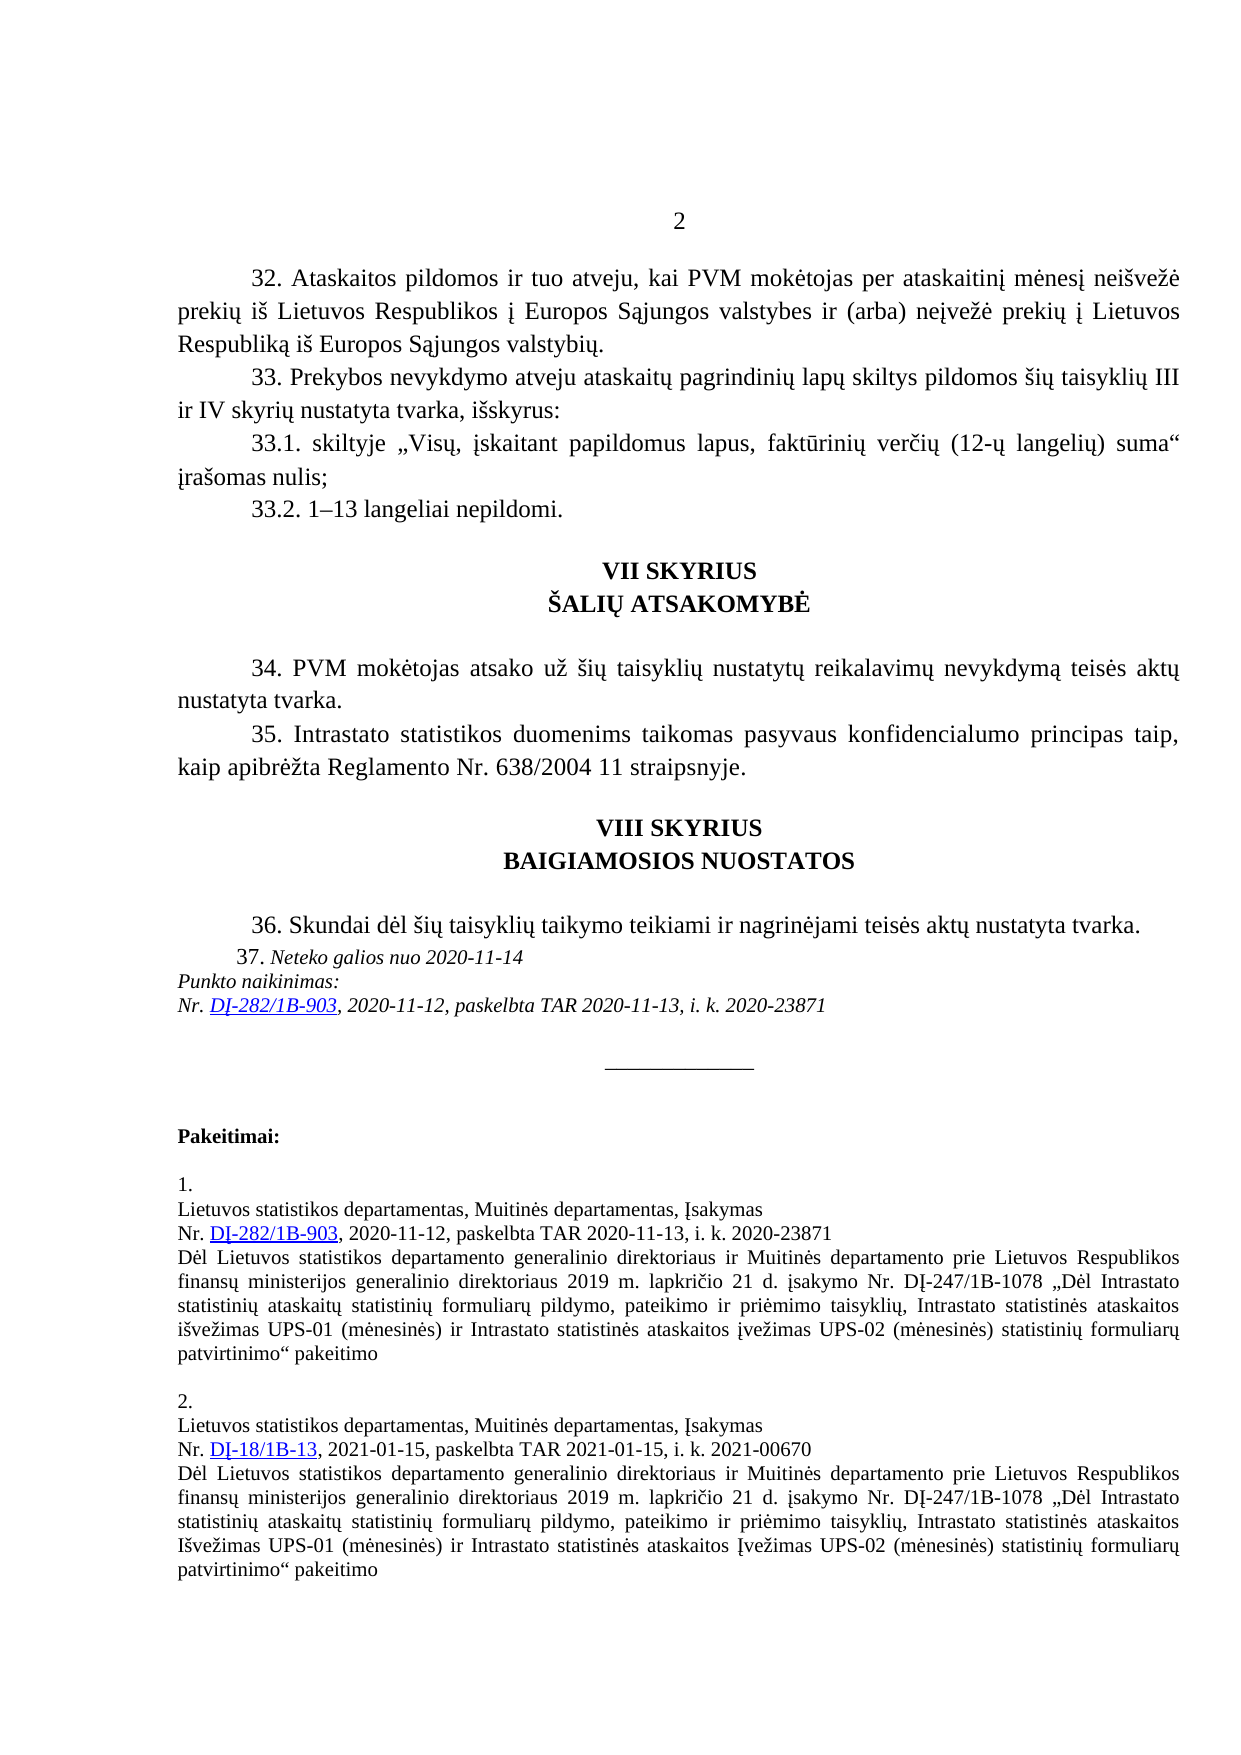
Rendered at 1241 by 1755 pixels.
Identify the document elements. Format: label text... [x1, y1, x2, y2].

text _____________ [177, 1046, 1181, 1072]
text 35. Intrastato statistikos duomenims taikomas pasyvaus konfidencialumo principas taip, kaip apibrėžta Reglamento Nr. 638/2004 11 straipsnyje. [177, 719, 1181, 780]
text 33.1. skiltyje „Visų, įskaitant papildomus lapus, faktūrinių verčių (12-ų langelių) suma“ įrašomas nulis; [177, 428, 1181, 490]
text VII SKYRIUS [177, 556, 1181, 585]
text Lietuvos statistikos departamentas, Muitinės departamentas, Įsakymas [177, 1413, 1181, 1437]
text 2. [177, 1389, 1181, 1413]
text Nr. DĮ-282/1B-903, 2020-11-12, paskelbta TAR 2020-11-13, i. k. 2020-23871 [177, 993, 1181, 1017]
text ŠALIŲ ATSAKOMYBĖ [177, 589, 1181, 618]
text Nr. DĮ-18/1B-13, 2021-01-15, paskelbta TAR 2021-01-15, i. k. 2021-00670 [177, 1437, 1181, 1461]
text 33.2. 1–13 langeliai nepildomi. [177, 494, 1181, 523]
text 36. Skundai dėl šių taisyklių taikymo teikiami ir nagrinėjami teisės aktų nustatyta tvarka. [177, 910, 1181, 938]
text Dėl Lietuvos statistikos departamento generalinio direktoriaus ir Muitinės departamento prie Lietuvos Respublikos finansų ministerijos generalinio direktoriaus 2019 m. lapkričio 21 d. įsakymo Nr. DĮ-247/1B-1078 „Dėl Intrastato statistinių ataskaitų statistinių formuliarų pildymo, pateikimo ir priėmimo taisyklių, Intrastato statistinės ataskaitos išvežimas UPS-01 (mėnesinės) ir Intrastato statistinės ataskaitos įvežimas UPS-02 (mėnesinės) statistinių formuliarų patvirtinimo“ pakeitimo [177, 1244, 1181, 1365]
text 32. Ataskaitos pildomos ir tuo atveju, kai PVM mokėtojas per ataskaitinį mėnesį neišvežė prekių iš Lietuvos Respublikos į Europos Sąjungos valstybes ir (arba) neįvežė prekių į Lietuvos Respubliką iš Europos Sąjungos valstybių. [177, 263, 1181, 358]
text BAIGIAMOSIOS NUOSTATOS [177, 846, 1181, 875]
text Lietuvos statistikos departamentas, Muitinės departamentas, Įsakymas [177, 1196, 1181, 1221]
text Nr. DĮ-282/1B-903, 2020-11-12, paskelbta TAR 2020-11-13, i. k. 2020-23871 [177, 1221, 1181, 1244]
text Punkto naikinimas: [177, 969, 1181, 993]
text VIII SKYRIUS [177, 813, 1181, 842]
text 34. PVM mokėtojas atsako už šių taisyklių nustatytų reikalavimų nevykdymą teisės aktų nustatyta tvarka. [177, 653, 1181, 714]
text Dėl Lietuvos statistikos departamento generalinio direktoriaus ir Muitinės departamento prie Lietuvos Respublikos finansų ministerijos generalinio direktoriaus 2019 m. lapkričio 21 d. įsakymo Nr. DĮ-247/1B-1078 „Dėl Intrastato statistinių ataskaitų statistinių formuliarų pildymo, pateikimo ir priėmimo taisyklių, Intrastato statistinės ataskaitos Išvežimas UPS-01 (mėnesinės) ir Intrastato statistinės ataskaitos Įvežimas UPS-02 (mėnesinės) statistinių formuliarų patvirtinimo“ pakeitimo [177, 1461, 1181, 1581]
text Pakeitimai: [177, 1124, 1181, 1148]
text 37. Neteko galios nuo 2020-11-14 [177, 943, 1181, 969]
text 1. [177, 1172, 1181, 1196]
text 33. Prekybos nevykdymo atveju ataskaitų pagrindinių lapų skiltys pildomos šių taisyklių III ir IV skyrių nustatyta tvarka, išskyrus: [177, 362, 1181, 424]
